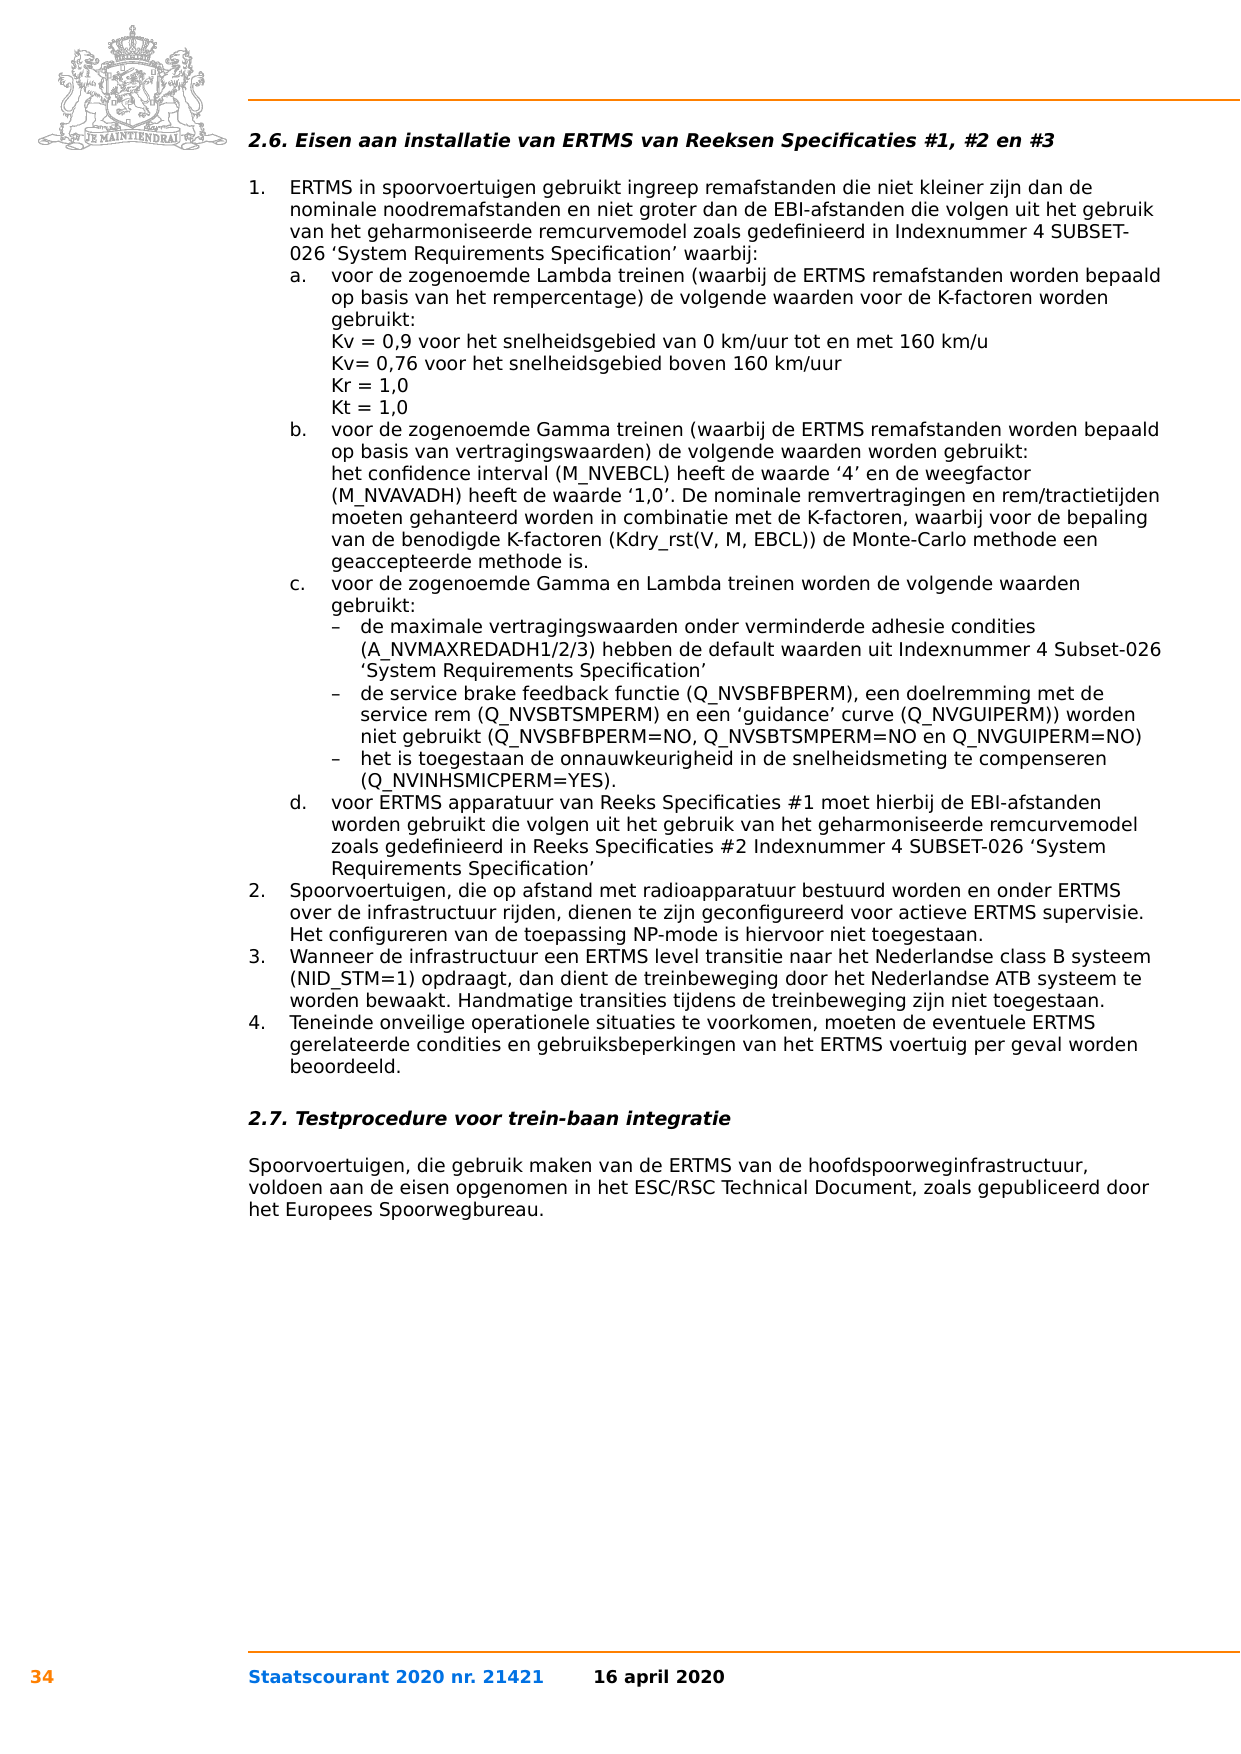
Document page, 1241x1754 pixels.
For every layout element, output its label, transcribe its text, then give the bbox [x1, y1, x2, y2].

text 1. ERTMS in spoorvoertuigen gebruikt ingreep remafstanden die niet kleiner zijn dan de nominale noodremafstanden en niet groter dan de EBI-afstanden die volgen uit het gebruik van het geharmoniseerde remcurvemodel zoals gedefinieerd in Indexnummer 4 SUBSET-026 ‘System Requirements Specification’ waarbij: [248, 177, 1163, 265]
text a. voor de zogenoemde Lambda treinen (waarbij de ERTMS remafstanden worden bepaald op basis van het rempercentage) de volgende waarden voor de K-factoren worden gebruikt: [289, 265, 1163, 331]
text Kv= 0,76 voor het snelheidsgebied boven 160 km/uur [331, 353, 1163, 375]
picture [38, 25, 227, 150]
text Spoorvoertuigen, die gebruik maken van de ERTMS van de hoofdspoorweginfrastructuur, voldoen aan de eisen opgenomen in het ESC/RSC Technical Document, zoals gepubliceerd door het Europees Spoorwegbureau. [248, 1155, 1163, 1221]
text Kt = 1,0 [331, 397, 1163, 419]
text – de service brake feedback functie (Q_NVSBFBPERM), een doelremming met de service rem (Q_NVSBTSMPERM) en een ‘guidance’ curve (Q_NVGUIPERM)) worden niet gebruikt (Q_NVSBFBPERM=NO, Q_NVSBTSMPERM=NO en Q_NVGUIPERM=NO) [331, 682, 1163, 748]
text het confidence interval (M_NVEBCL) heeft de waarde ‘4’ en de weegfactor (M_NVAVADH) heeft de waarde ‘1,0’. De nominale remvertragingen en rem/tractietijden moeten gehanteerd worden in combinatie met de K-factoren, waarbij voor de bepaling van de benodigde K-factoren (Kdry_rst(V, M, EBCL)) de Monte-Carlo methode een geaccepteerde methode is. [331, 463, 1163, 572]
text Kv = 0,9 voor het snelheidsgebied van 0 km/uur tot en met 160 km/u [331, 331, 1163, 353]
text Kr = 1,0 [331, 375, 1163, 397]
text b. voor de zogenoemde Gamma treinen (waarbij de ERTMS remafstanden worden bepaald op basis van vertragingswaarden) de volgende waarden worden gebruikt: [289, 419, 1163, 463]
text 2. Spoorvoertuigen, die op afstand met radioapparatuur bestuurd worden en onder ERTMS over de infrastructuur rijden, dienen te zijn geconfigureerd voor actieve ERTMS supervisie. Het configureren van de toepassing NP-mode is hiervoor niet toegestaan. [248, 880, 1163, 946]
subtitle 2.7. Testprocedure voor trein-baan integratie [248, 1108, 1163, 1130]
subtitle 2.6. Eisen aan installatie van ERTMS van Reeksen Specificaties #1, #2 en #3 [248, 130, 1163, 152]
text – de maximale vertragingswaarden onder verminderde adhesie condities (A_NVMAXREDADH1/2/3) hebben de default waarden uit Indexnummer 4 Subset-026 ‘System Requirements Specification’ [331, 616, 1163, 682]
text – het is toegestaan de onnauwkeurigheid in de snelheidsmeting te compenseren (Q_NVINHSMICPERM=YES). [331, 748, 1163, 792]
text 4. Teneinde onveilige operationele situaties te voorkomen, moeten de eventuele ERTMS gerelateerde condities en gebruiksbeperkingen van het ERTMS voertuig per geval worden beoordeeld. [248, 1012, 1163, 1078]
text 3. Wanneer de infrastructuur een ERTMS level transitie naar het Nederlandse class B systeem (NID_STM=1) opdraagt, dan dient de treinbeweging door het Nederlandse ATB systeem te worden bewaakt. Handmatige transities tijdens de treinbeweging zijn niet toegestaan. [248, 946, 1163, 1012]
text c. voor de zogenoemde Gamma en Lambda treinen worden de volgende waarden gebruikt: [289, 572, 1163, 616]
text d. voor ERTMS apparatuur van Reeks Specificaties #1 moet hierbij de EBI-afstanden worden gebruikt die volgen uit het gebruik van het geharmoniseerde remcurvemodel zoals gedefinieerd in Reeks Specificaties #2 Indexnummer 4 SUBSET-026 ‘System Requirements Specification’ [289, 792, 1163, 880]
